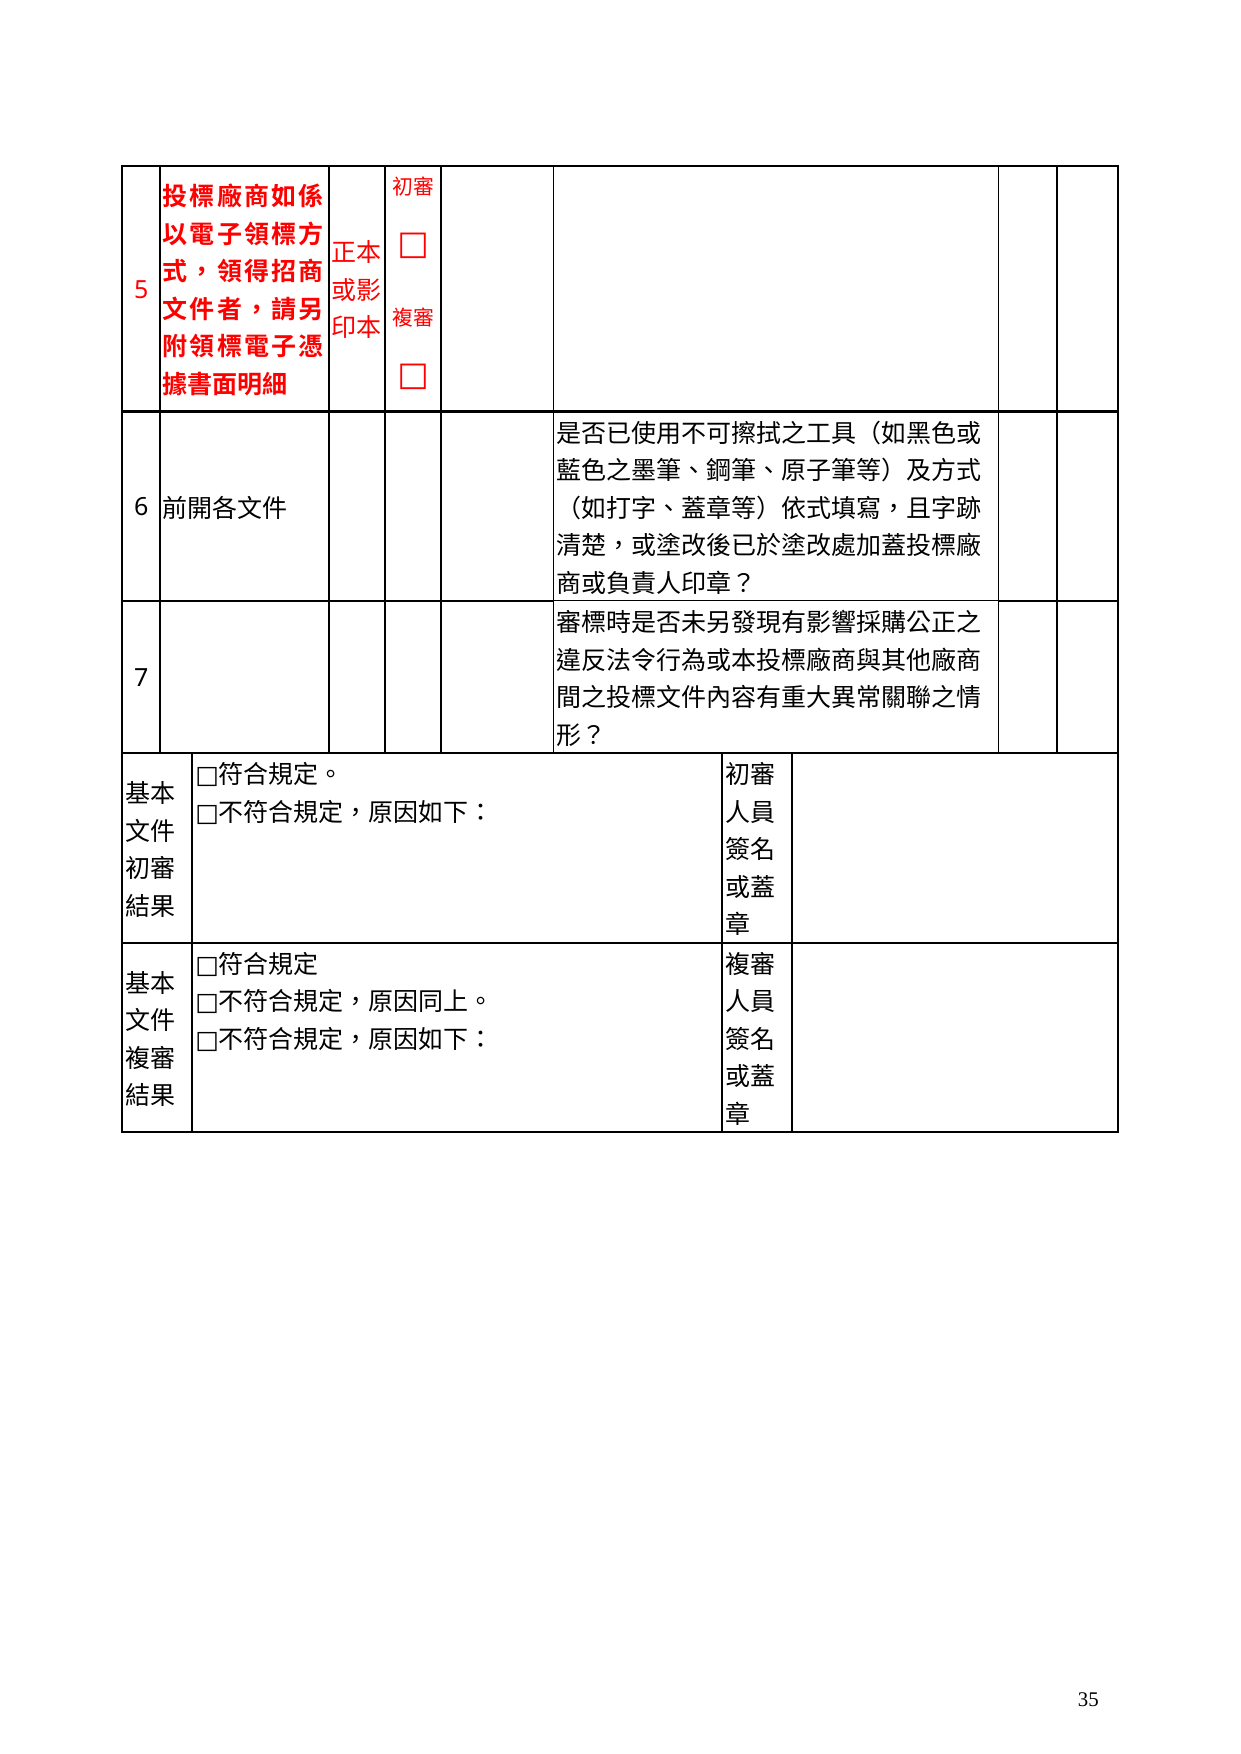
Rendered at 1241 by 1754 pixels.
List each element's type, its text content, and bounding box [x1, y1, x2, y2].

table_cell [793, 944, 1117, 1131]
table_cell 基本文件初審結果 [123, 754, 191, 942]
table_cell [554, 167, 998, 410]
table_cell [330, 413, 384, 600]
table_cell [442, 413, 553, 600]
table_cell [793, 754, 1117, 942]
table_cell 基本文件複審結果 [123, 944, 191, 1131]
table_cell 5 [123, 167, 159, 410]
table_cell [442, 602, 553, 752]
table_cell [442, 167, 553, 410]
table_cell 初審 □ 複審 □ [386, 167, 440, 410]
table_cell [1058, 602, 1117, 752]
table_cell 初審人員簽名或蓋章 [723, 754, 791, 942]
table_cell [386, 602, 440, 752]
table_cell [1058, 413, 1117, 600]
table_cell [161, 602, 328, 752]
table_cell 前開各文件 [161, 413, 328, 600]
table_cell [1058, 167, 1117, 410]
table_cell [999, 602, 1056, 752]
table_cell 投標廠商如係以電子領標方式，領得招商文件者，請另附領標電子憑據書面明細 [161, 167, 328, 410]
table_cell [999, 167, 1056, 410]
table_cell □符合規定。 □不符合規定，原因如下： [193, 754, 721, 942]
table_cell 正本或影印本 [330, 167, 384, 410]
table_cell [330, 602, 384, 752]
table_cell 6 [123, 413, 159, 600]
table_cell 審標時是否未另發現有影響採購公正之違反法令行為或本投標廠商與其他廠商間之投標文件內容有重大異常關聯之情形？ [554, 601, 998, 752]
table_cell 複審人員簽名或蓋章 [723, 944, 791, 1131]
table_cell □符合規定 □不符合規定，原因同上。 □不符合規定，原因如下： [193, 944, 721, 1131]
table_cell 7 [123, 602, 159, 752]
table_cell [999, 413, 1056, 600]
table_cell [386, 413, 440, 600]
table_cell 是否已使用不可擦拭之工具（如黑色或藍色之墨筆、鋼筆、原子筆等）及方式（如打字、蓋章等）依式填寫，且字跡清楚，或塗改後已於塗改處加蓋投標廠商或負責人印章？ [554, 413, 998, 600]
